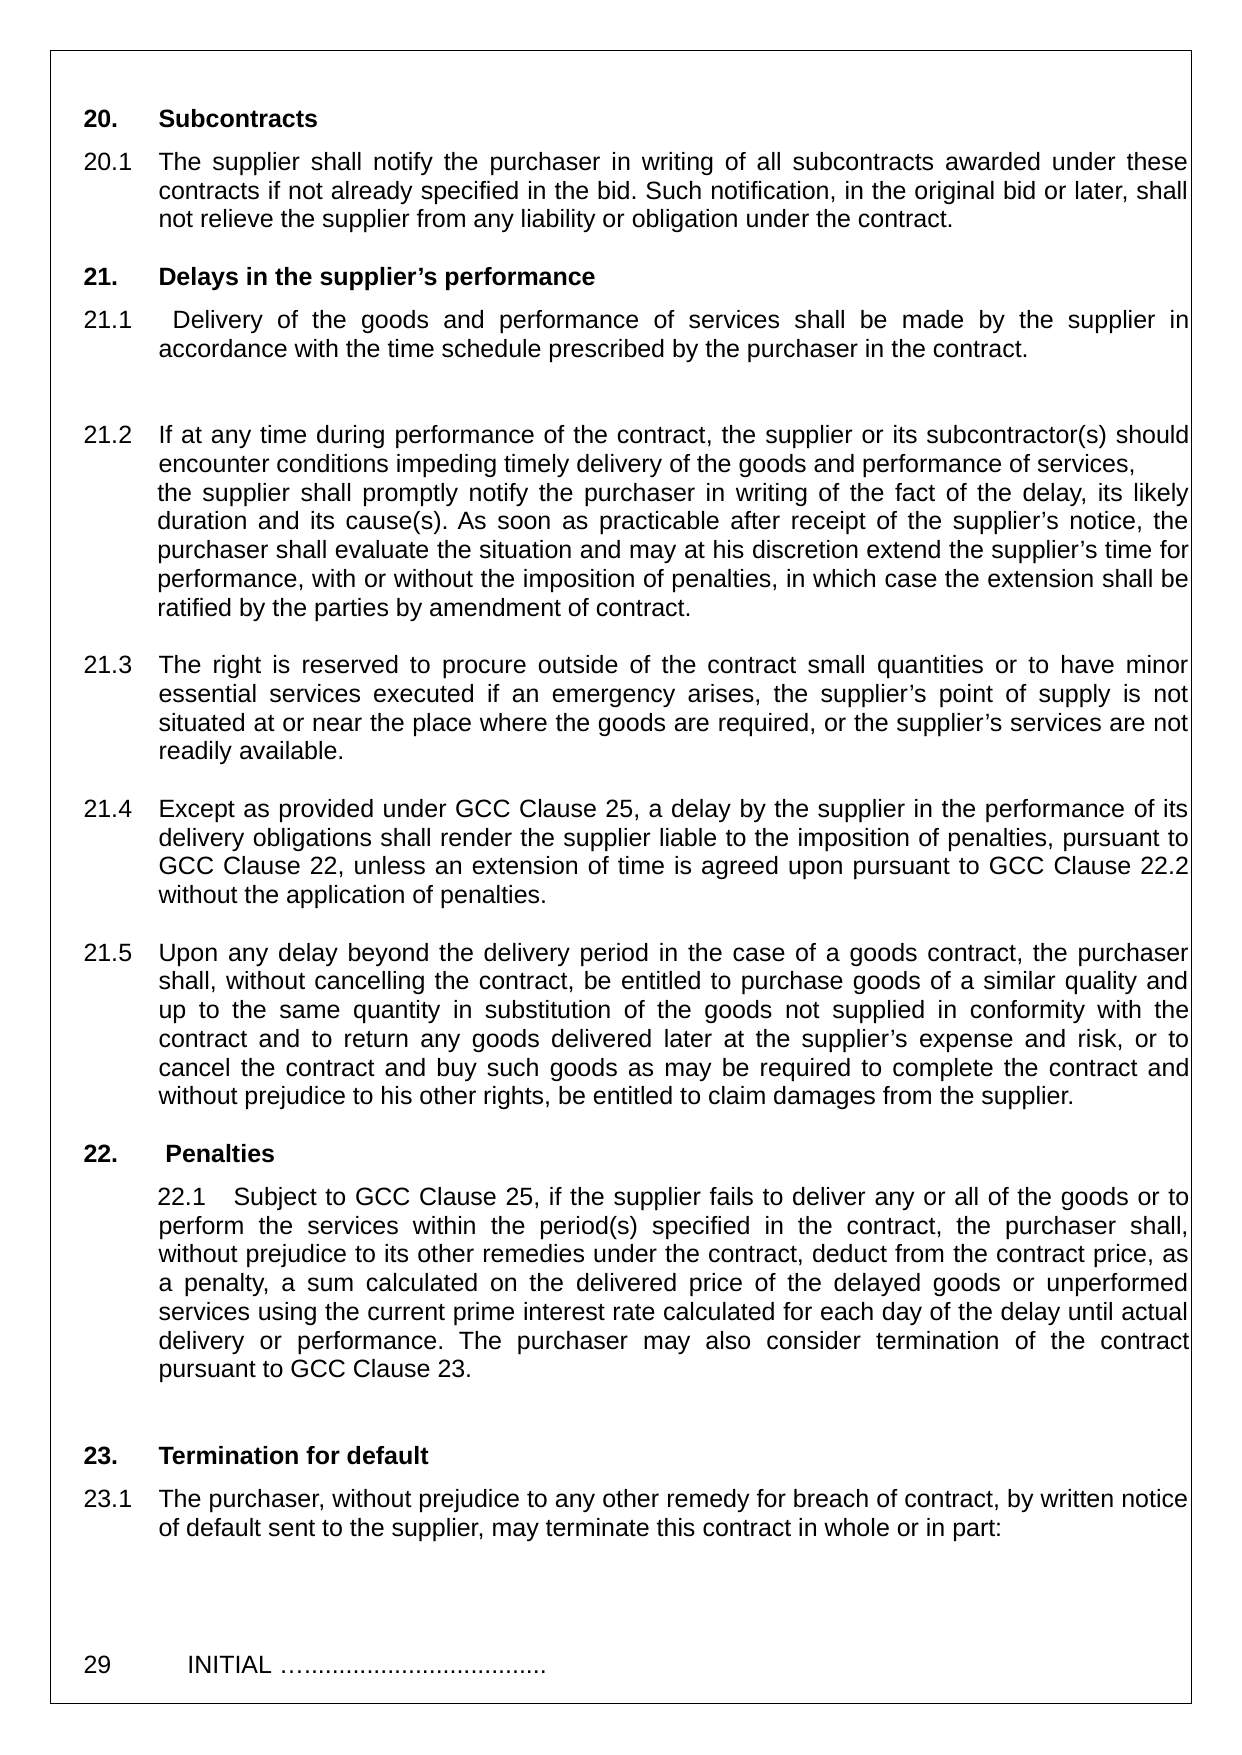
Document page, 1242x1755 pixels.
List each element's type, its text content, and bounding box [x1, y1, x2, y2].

text 23. Termination for default [83, 1441, 1191, 1469]
text 22.1 Subject to GCC Clause 25, if the supplier fails to deliver any or all of the goods or to perform the services within the period(s) specified in the contract, the purchaser shall, without prejudice to its other remedies under the contract, deduct from the contract price, as a penalty, a sum calculated on the delivered price of the delayed goods or unperformed services using the current prime interest rate calculated for each day of the delay until actual delivery or performance. The purchaser may also consider termination of the contract pursuant to GCC Clause 23. [157, 1182, 1191, 1383]
text 21.1 Delivery of the goods and performance of services shall be made by the supplier in accordance with the time schedule prescribed by the purchaser in the contract. [83, 305, 1191, 362]
text 20. Subcontracts [83, 104, 1191, 132]
text the supplier shall promptly notify the purchaser in writing of the fact of the delay, its likely duration and its cause(s). As soon as practicable after receipt of the supplier’s notice, the purchaser shall evaluate the situation and may at his discretion extend the supplier’s time for performance, with or without the imposition of penalties, in which case the extension shall be ratified by the parties by amendment of contract. [157, 477, 1191, 621]
text 22. Penalties [83, 1139, 1191, 1167]
text 21.2 If at any time during performance of the contract, the supplier or its subcontractor(s) should encounter conditions impeding timely delivery of the goods and performance of services, [83, 420, 1191, 477]
text 21.4 Except as provided under GCC Clause 25, a delay by the supplier in the performance of its delivery obligations shall render the supplier liable to the imposition of penalties, pursuant to GCC Clause 22, unless an extension of time is agreed upon pursuant to GCC Clause 22.2 without the application of penalties. [83, 794, 1191, 909]
text 21. Delays in the supplier’s performance [83, 262, 1191, 291]
text 21.3 The right is reserved to procure outside of the contract small quantities or to have minor essential services executed if an emergency arises, the supplier’s point of supply is not situated at or near the place where the goods are required, or the supplier’s services are not readily available. [83, 650, 1191, 765]
text 21.5 Upon any delay beyond the delivery period in the case of a goods contract, the purchaser shall, without cancelling the contract, be entitled to purchase goods of a similar quality and up to the same quantity in substitution of the goods not supplied in conformity with the contract and to return any goods delivered later at the supplier’s expense and risk, or to cancel the contract and buy such goods as may be required to complete the contract and without prejudice to his other rights, be entitled to claim damages from the supplier. [83, 937, 1191, 1110]
text 20.1 The supplier shall notify the purchaser in writing of all subcontracts awarded under these contracts if not already specified in the bid. Such notification, in the original bid or later, shall not relieve the supplier from any liability or obligation under the contract. [83, 147, 1191, 233]
text 23.1 The purchaser, without prejudice to any other remedy for breach of contract, by written notice of default sent to the supplier, may terminate this contract in whole or in part: [83, 1484, 1191, 1541]
